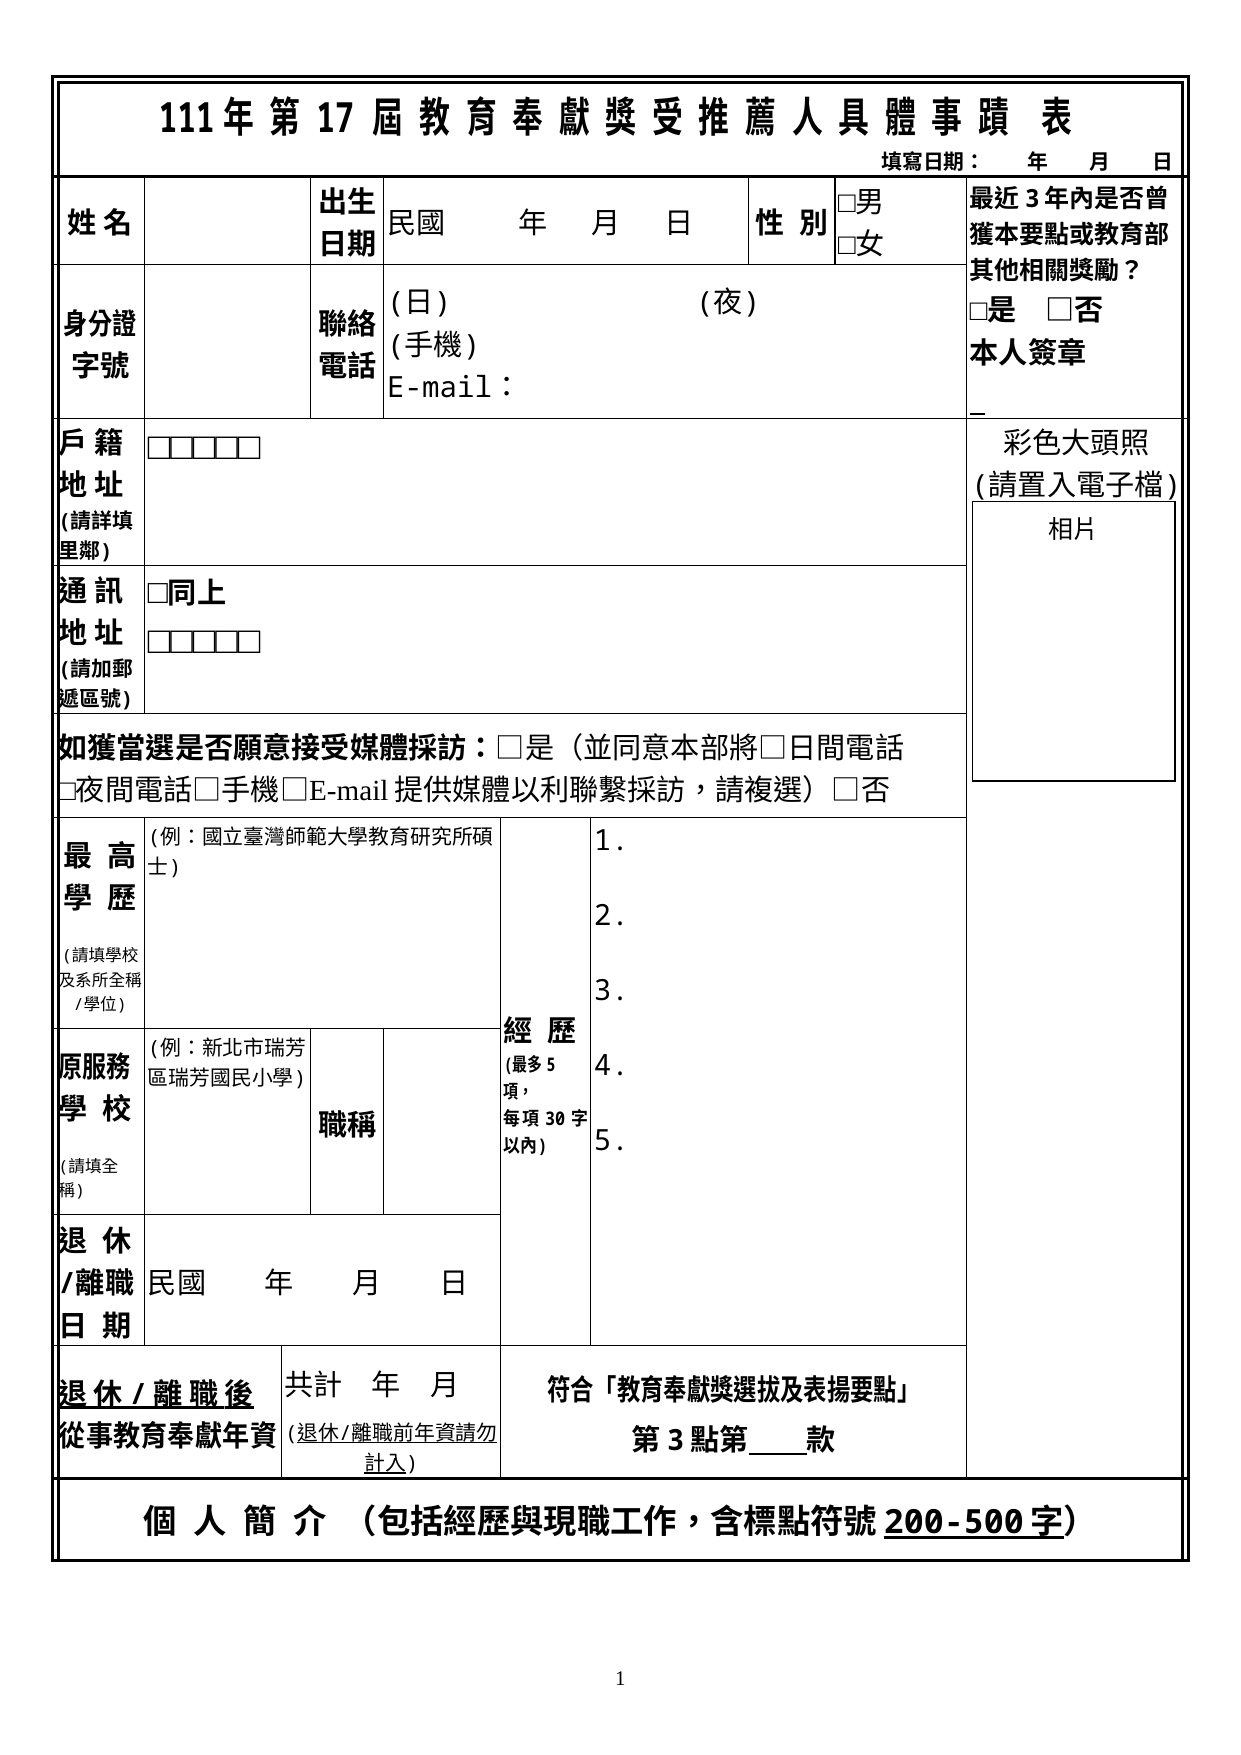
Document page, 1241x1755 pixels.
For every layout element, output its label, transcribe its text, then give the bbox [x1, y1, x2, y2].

table_cell 退休/離職後 從事教育奉獻年資 [60, 1346, 281, 1477]
table_cell 戶籍 地址 (請詳填里鄰) [60, 419, 144, 564]
table_cell □□□□□ [145, 419, 966, 564]
table_cell 身分證字號 [60, 265, 144, 418]
table_header 111年 第 17 屆 教 育 奉 獻 獎 受 推 薦 人 具 體 事 蹟 表 填寫日期： 年 月 日 [55, 78, 1185, 175]
table_cell [145, 265, 310, 418]
table_cell 民國 年 月 日 [145, 1215, 500, 1345]
table_cell (例：新北市瑞芳區瑞芳國民小學) [145, 1029, 310, 1214]
table_cell 最近3年內是否曾獲本要點或教育部其他相關獎勵？ □是 □否 本人簽章 [967, 178, 1181, 418]
table_cell 個 人 簡 介 （包括經歷與現職工作，含標點符號200-500字） [60, 1480, 1181, 1558]
table_cell 性 別 [749, 178, 834, 264]
table_cell 共計 年 月 (退休/離職前年資請勿計入) [282, 1346, 500, 1477]
table_cell 通訊 地址 (請加郵遞區號) [60, 566, 144, 713]
table_cell 退 休/離職日 期 [60, 1215, 144, 1345]
table_cell [384, 1029, 500, 1214]
table_cell 姓名 [60, 178, 144, 264]
table_cell [145, 178, 310, 264]
table_cell 出生 日期 [311, 178, 383, 264]
table_cell 原服務學 校 (請填全稱) [60, 1029, 144, 1214]
table_cell 如獲當選是否願意接受媒體採訪：□是（並同意本部將□日間電話 □夜間電話□手機□E-mail提供媒體以利聯繫採訪，請複選）□否 [60, 714, 966, 817]
table_cell □同上 □□□□□ [145, 566, 966, 713]
table_cell 民國 年 月 日 [384, 178, 748, 264]
table_cell 彩色大頭照 (請置入電子檔) [967, 419, 1181, 1477]
table_cell (日) (夜) (手機) E-mail： [384, 265, 966, 418]
table_cell (例：國立臺灣師範大學教育研究所碩士) [145, 818, 500, 1028]
table_cell 最 高 學 歷 (請填學校及系所全稱/學位) [60, 818, 144, 1028]
table_cell 符合「教育奉獻獎選拔及表揚要點」 第3點第 款 [501, 1346, 966, 1477]
table_cell 1. 2. 3. 4. 5. [591, 818, 966, 1345]
table_cell 經 歷 (最多5項， 每項30字以內) [501, 818, 590, 1345]
table_cell □男 □女 [836, 178, 966, 264]
table_cell 聯絡電話 [311, 265, 383, 418]
table_cell 職稱 [311, 1029, 383, 1214]
